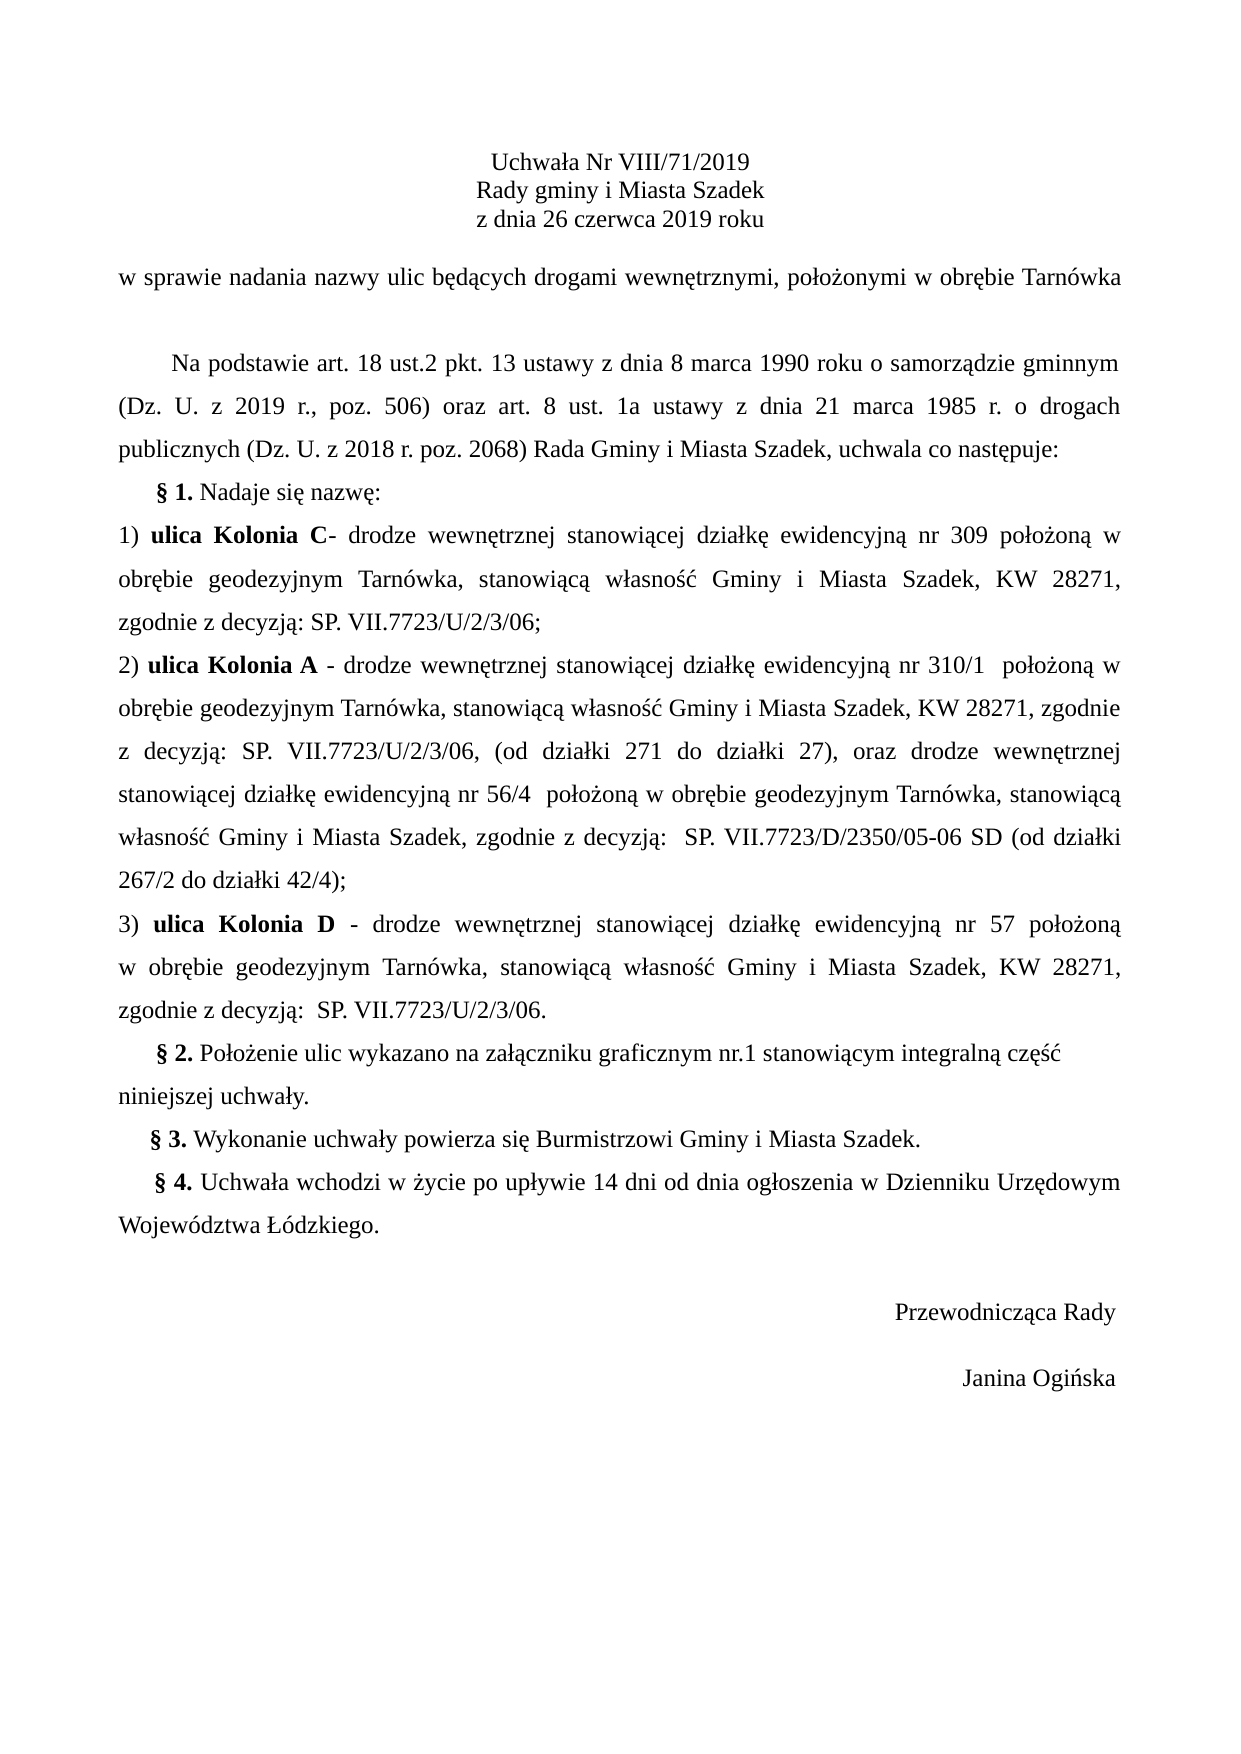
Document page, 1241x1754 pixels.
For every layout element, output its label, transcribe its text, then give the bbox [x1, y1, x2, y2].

text Janina Ogińska [118, 1363, 1122, 1392]
text § 4. Uchwała wchodzi w życie po upływie 14 dni od dnia ogłoszenia w Dzienniku Urzędowym Województwa Łódzkiego. [118, 1167, 1122, 1239]
text Rady gminy i Miasta Szadek [118, 176, 1122, 204]
text Na podstawie art. 18 ust.2 pkt. 13 ustawy z dnia 8 marca 1990 roku o samorządzie gminnym (Dz. U. z 2019 r., poz. 506) oraz art. 8 ust. 1a ustawy z dnia 21 marca 1985 r. o drogach publicznych (Dz. U. z 2018 r. poz. 2068) Rada Gminy i Miasta Szadek, uchwala co następuje: [118, 348, 1122, 463]
text 3) ulica Kolonia D - drodze wewnętrznej stanowiącej działkę ewidencyjną nr 57 położoną w obrębie geodezyjnym Tarnówka, stanowiącą własność Gminy i Miasta Szadek, KW 28271, zgodnie z decyzją: SP. VII.7723/U/2/3/06. [118, 909, 1122, 1024]
text Uchwała Nr VIII/71/2019 [118, 147, 1122, 176]
text § 2. Położenie ulic wykazano na załączniku graficznym nr.1 stanowiącym integralną część niniejszej uchwały. § 3. Wykonanie uchwały powierza się Burmistrzowi Gminy i Miasta Szadek. [118, 1038, 1122, 1153]
text § 1. Nadaje się nazwę: [118, 477, 1122, 506]
text z dnia 26 czerwca 2019 roku [118, 204, 1122, 233]
text 2) ulica Kolonia A - drodze wewnętrznej stanowiącej działkę ewidencyjną nr 310/1 położoną w obrębie geodezyjnym Tarnówka, stanowiącą własność Gminy i Miasta Szadek, KW 28271, zgodnie z decyzją: SP. VII.7723/U/2/3/06, (od działki 271 do działki 27), oraz drodze wewnętrznej stanowiącej działkę ewidencyjną nr 56/4 położoną w obrębie geodezyjnym Tarnówka, stanowiącą własność Gminy i Miasta Szadek, zgodnie z decyzją: SP. VII.7723/D/2350/05-06 SD (od działki 267/2 do działki 42/4); [118, 650, 1122, 894]
text w sprawie nadania nazwy ulic będących drogami wewnętrznymi, położonymi w obrębie Tarnówka [118, 262, 1122, 348]
text 1) ulica Kolonia C- drodze wewnętrznej stanowiącej działkę ewidencyjną nr 309 położoną w obrębie geodezyjnym Tarnówka, stanowiącą własność Gminy i Miasta Szadek, KW 28271, zgodnie z decyzją: SP. VII.7723/U/2/3/06; [118, 521, 1122, 636]
text Przewodnicząca Rady [118, 1297, 1122, 1326]
